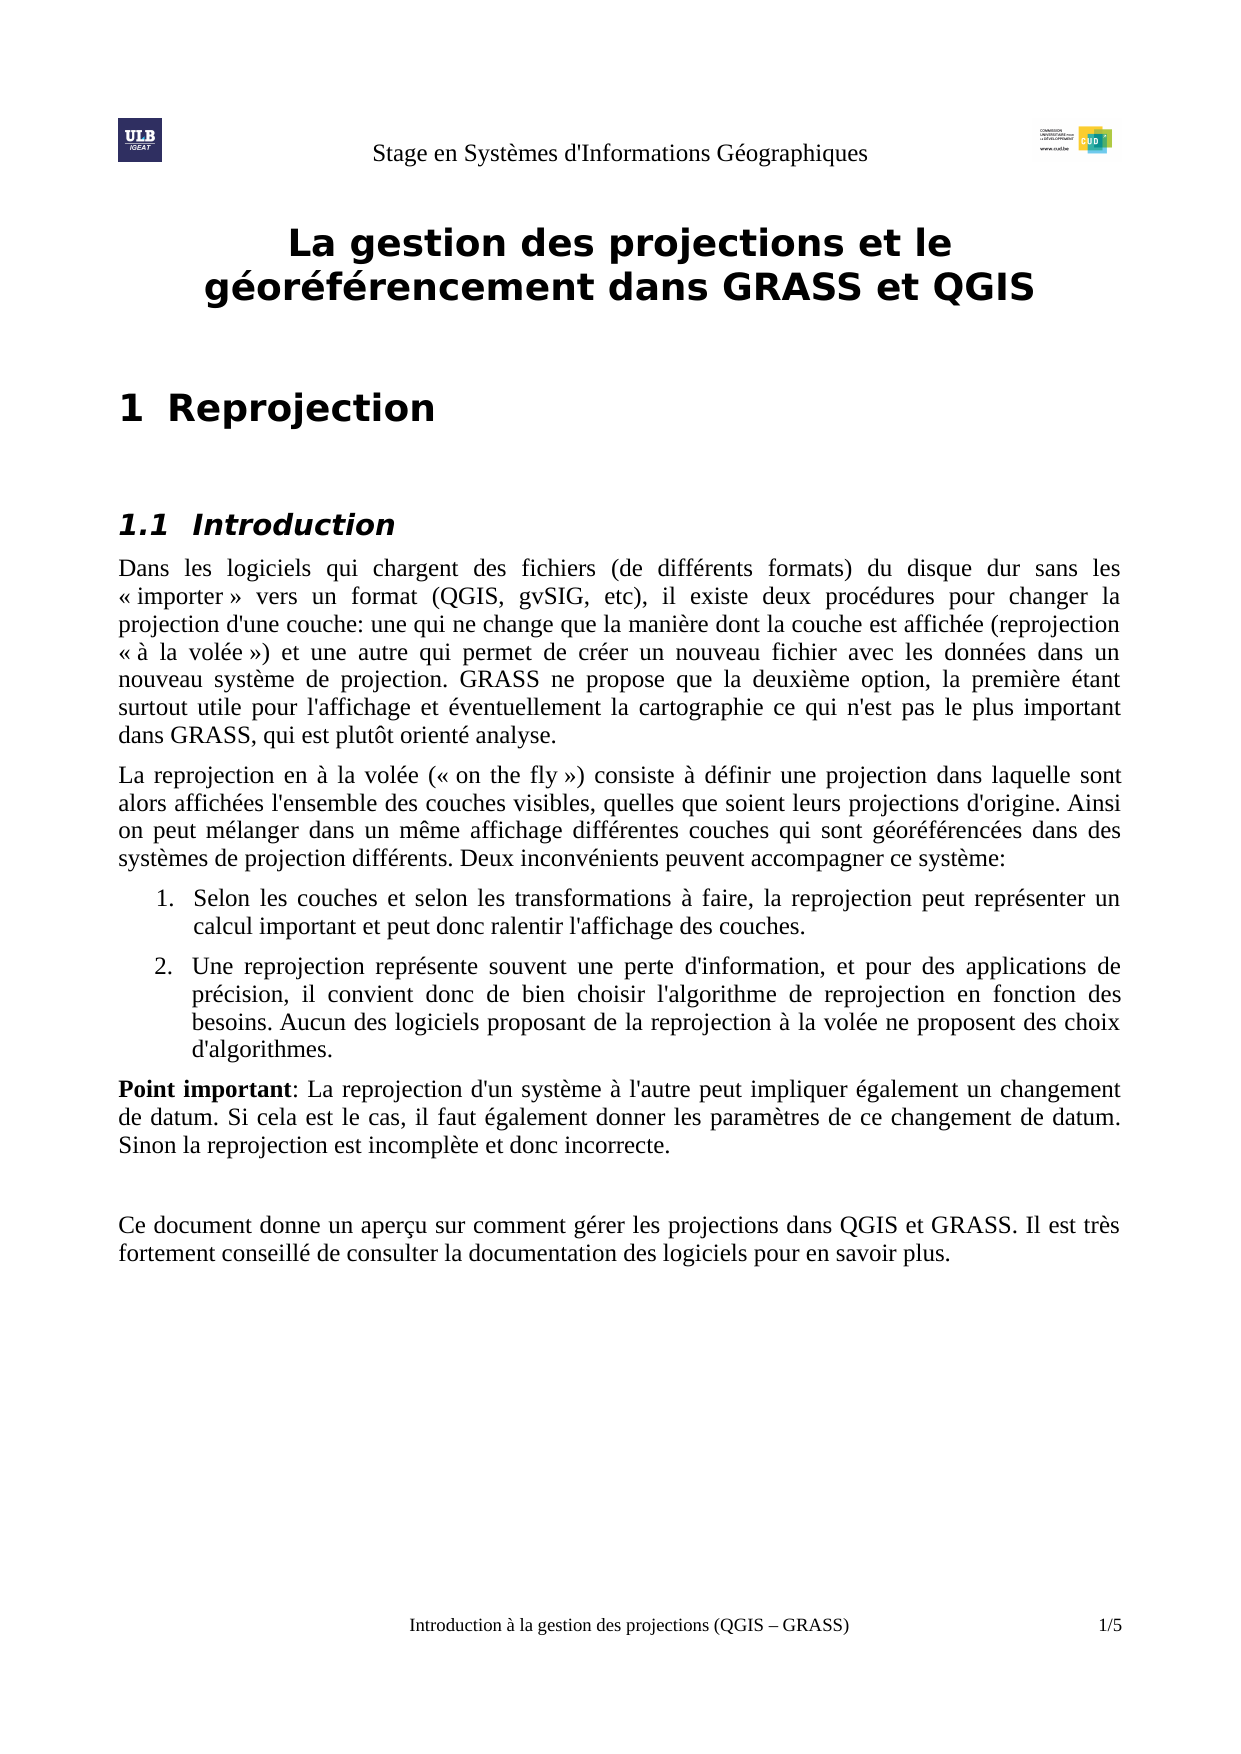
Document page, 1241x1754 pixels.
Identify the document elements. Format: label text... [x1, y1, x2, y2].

subtitle La gestion des projections et le géoréférencement dans GRASS et QGIS [118, 222, 1122, 309]
text Dans les logiciels qui chargent des fichiers (de différents formats) du disque dur sans les « importer » vers un format (QGIS, gvSIG, etc), il existe deux procédures pour changer la projection d'une couche: une qui ne change que la manière dont la couche est affichée (reprojection « à la volée ») et une autre qui permet de créer un nouveau fichier avec les données dans un nouveau système de projection. GRASS ne propose que la deuxième option, la première étant surtout utile pour l'affichage et éventuellement la cartographie ce qui n'est pas le plus important dans GRASS, qui est plutôt orienté analyse. [118, 554, 1122, 748]
picture [118, 118, 162, 162]
picture [1031, 118, 1122, 162]
subtitle Introduction [118, 508, 1122, 542]
text Point important: La reprojection d'un système à l'autre peut impliquer également un changement de datum. Si cela est le cas, il faut également donner les paramètres de ce changement de datum. Sinon la reprojection est incomplète et donc incorrecte. [118, 1076, 1122, 1159]
list Selon les couches et selon les transformations à faire, la reprojection peut représenter un calcul important et peut donc ralentir l'affichage des couches. [156, 884, 1122, 940]
text La reprojection en à la volée (« on the fly ») consiste à définir une projection dans laquelle sont alors affichées l'ensemble des couches visibles, quelles que soient leurs projections d'origine. Ainsi on peut mélanger dans un même affichage différentes couches qui sont géoréférencées dans des systèmes de projection différents. Deux inconvénients peuvent accompagner ce système: [118, 761, 1122, 872]
text Ce document donne un aperçu sur comment gérer les projections dans QGIS et GRASS. Il est très fortement conseillé de consulter la documentation des logiciels pour en savoir plus. [118, 1211, 1122, 1267]
subtitle Reprojection [118, 387, 1122, 430]
list Une reprojection représente souvent une perte d'information, et pour des applications de précision, il convient donc de bien choisir l'algorithme de reprojection en fonction des besoins. Aucun des logiciels proposant de la reprojection à la volée ne proposent des choix d'algorithmes. [154, 952, 1122, 1063]
